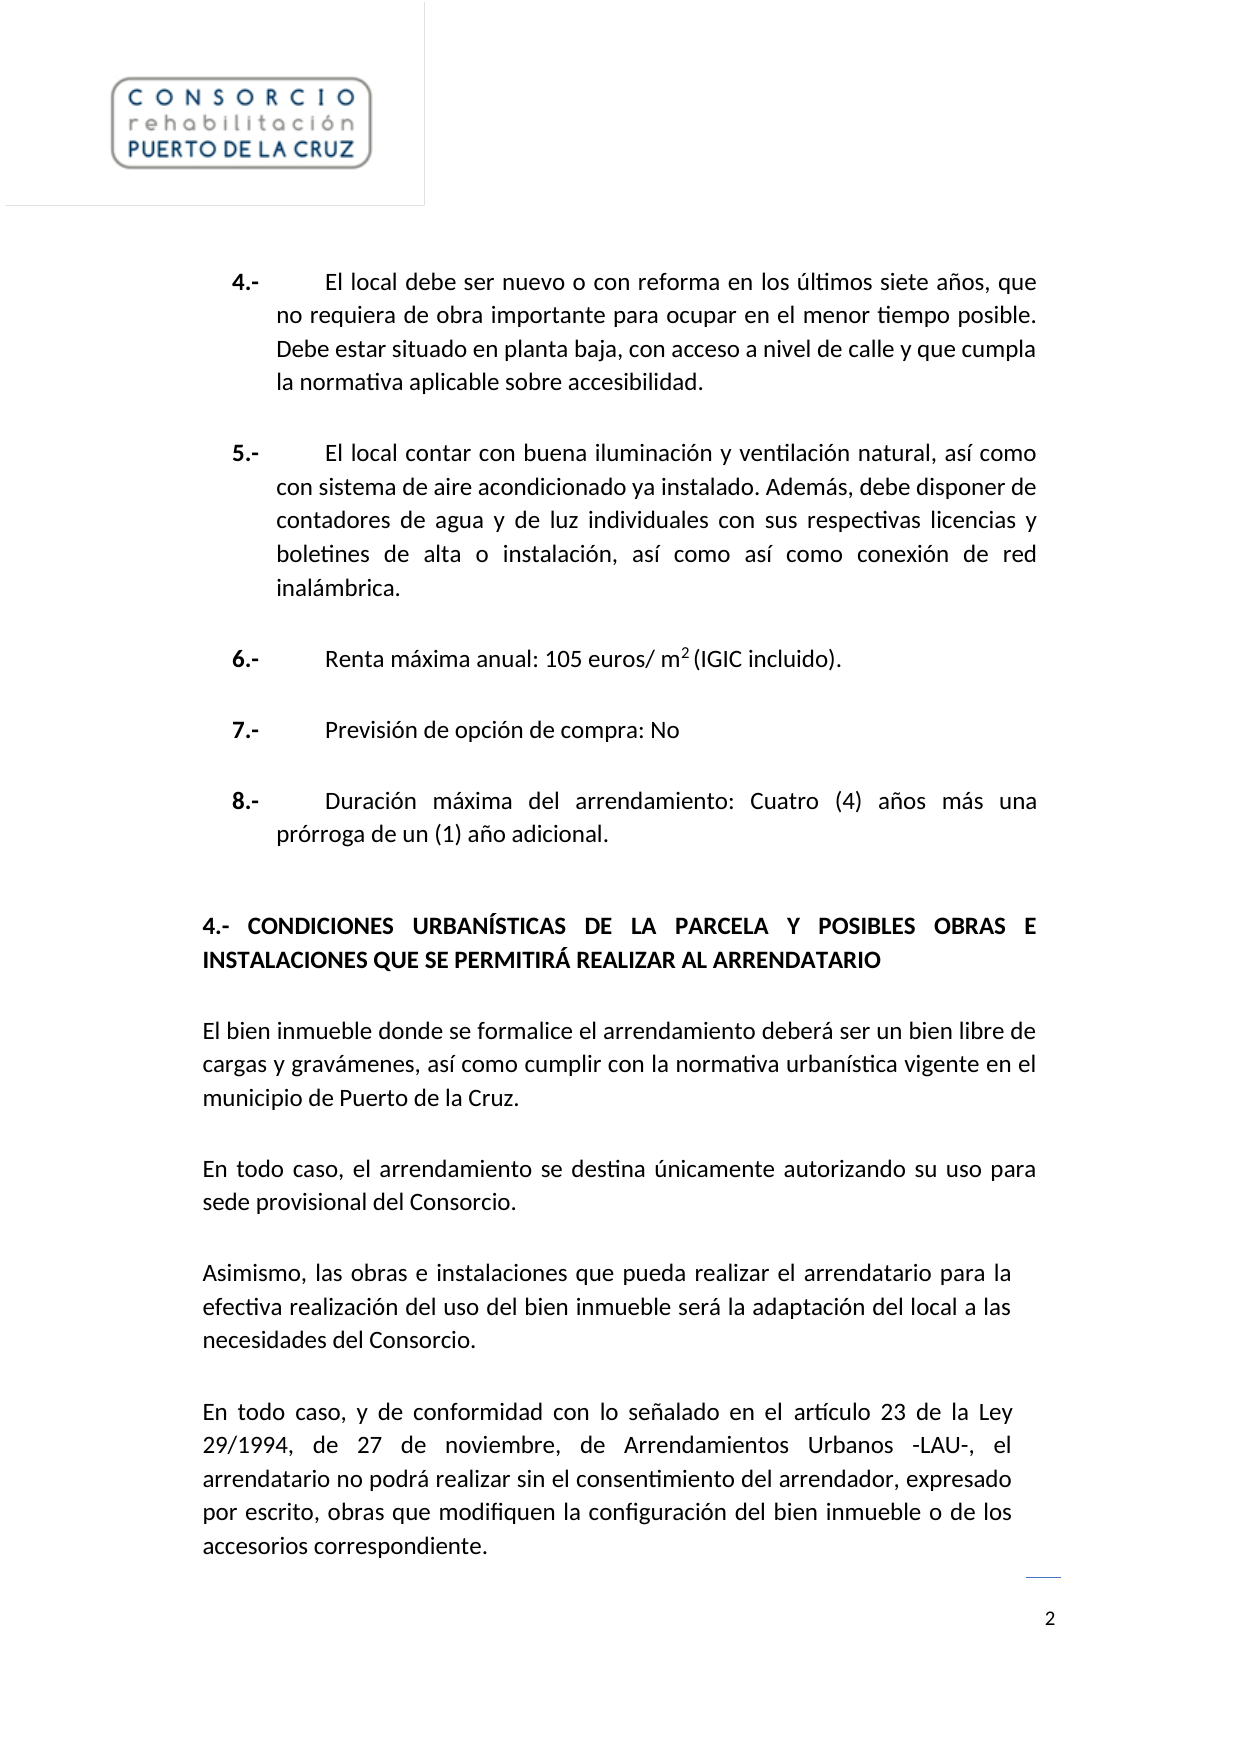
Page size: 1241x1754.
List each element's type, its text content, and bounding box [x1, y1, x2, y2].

text 8.- Duración máxima del arrendamiento: Cuatro (4) años más una prórroga de un (1) año adicional. [207, 785, 1063, 849]
text 6.- Renta máxima anual: 105 euros/ m2 (IGIC incluido). [207, 643, 1063, 673]
text Asimismo, las obras e instalaciones que pueda realizar el arrendatario para la efectiva realización del uso del bien inmueble será la adaptación del local a las necesidades del Consorcio. [177, 1257, 1038, 1355]
subtitle 4.- CONDICIONES URBANÍSTICAS DE LA PARCELA Y POSIBLES OBRAS E INSTALACIONES QUE SE PERMITIRÁ REALIZAR AL ARRENDATARIO [177, 910, 1063, 974]
text El bien inmueble donde se formalice el arrendamiento deberá ser un bien libre de cargas y gravámenes, así como cumplir con la normativa urbanística vigente en el municipio de Puerto de la Cruz. [177, 1015, 1063, 1112]
text 4.- El local debe ser nuevo o con reforma en los últimos siete años, que no requiera de obra importante para ocupar en el menor tiempo posible. Debe estar situado en planta baja, con acceso a nivel de calle y que cumpla la normativa aplicable sobre accesibilidad. [207, 266, 1063, 397]
text 7.- Previsión de opción de compra: No [207, 714, 1063, 744]
text En todo caso, el arrendamiento se destina únicamente autorizando su uso para sede provisional del Consorcio. [177, 1153, 1063, 1217]
text 5.- El local contar con buena iluminación y ventilación natural, así como con sistema de aire acondicionado ya instalado. Además, debe disponer de contadores de agua y de luz individuales con sus respectivas licencias y boletines de alta o instalación, así como así como conexión de red inalámbrica. [207, 437, 1063, 602]
text En todo caso, y de conformidad con lo señalado en el artículo 23 de la Ley 29/1994, de 27 de noviembre, de Arrendamientos Urbanos -LAU-, el arrendatario no podrá realizar sin el consentimiento del arrendador, expresado por escrito, obras que modifiquen la configuración del bien inmueble o de los accesorios correspondiente. [177, 1396, 1038, 1560]
